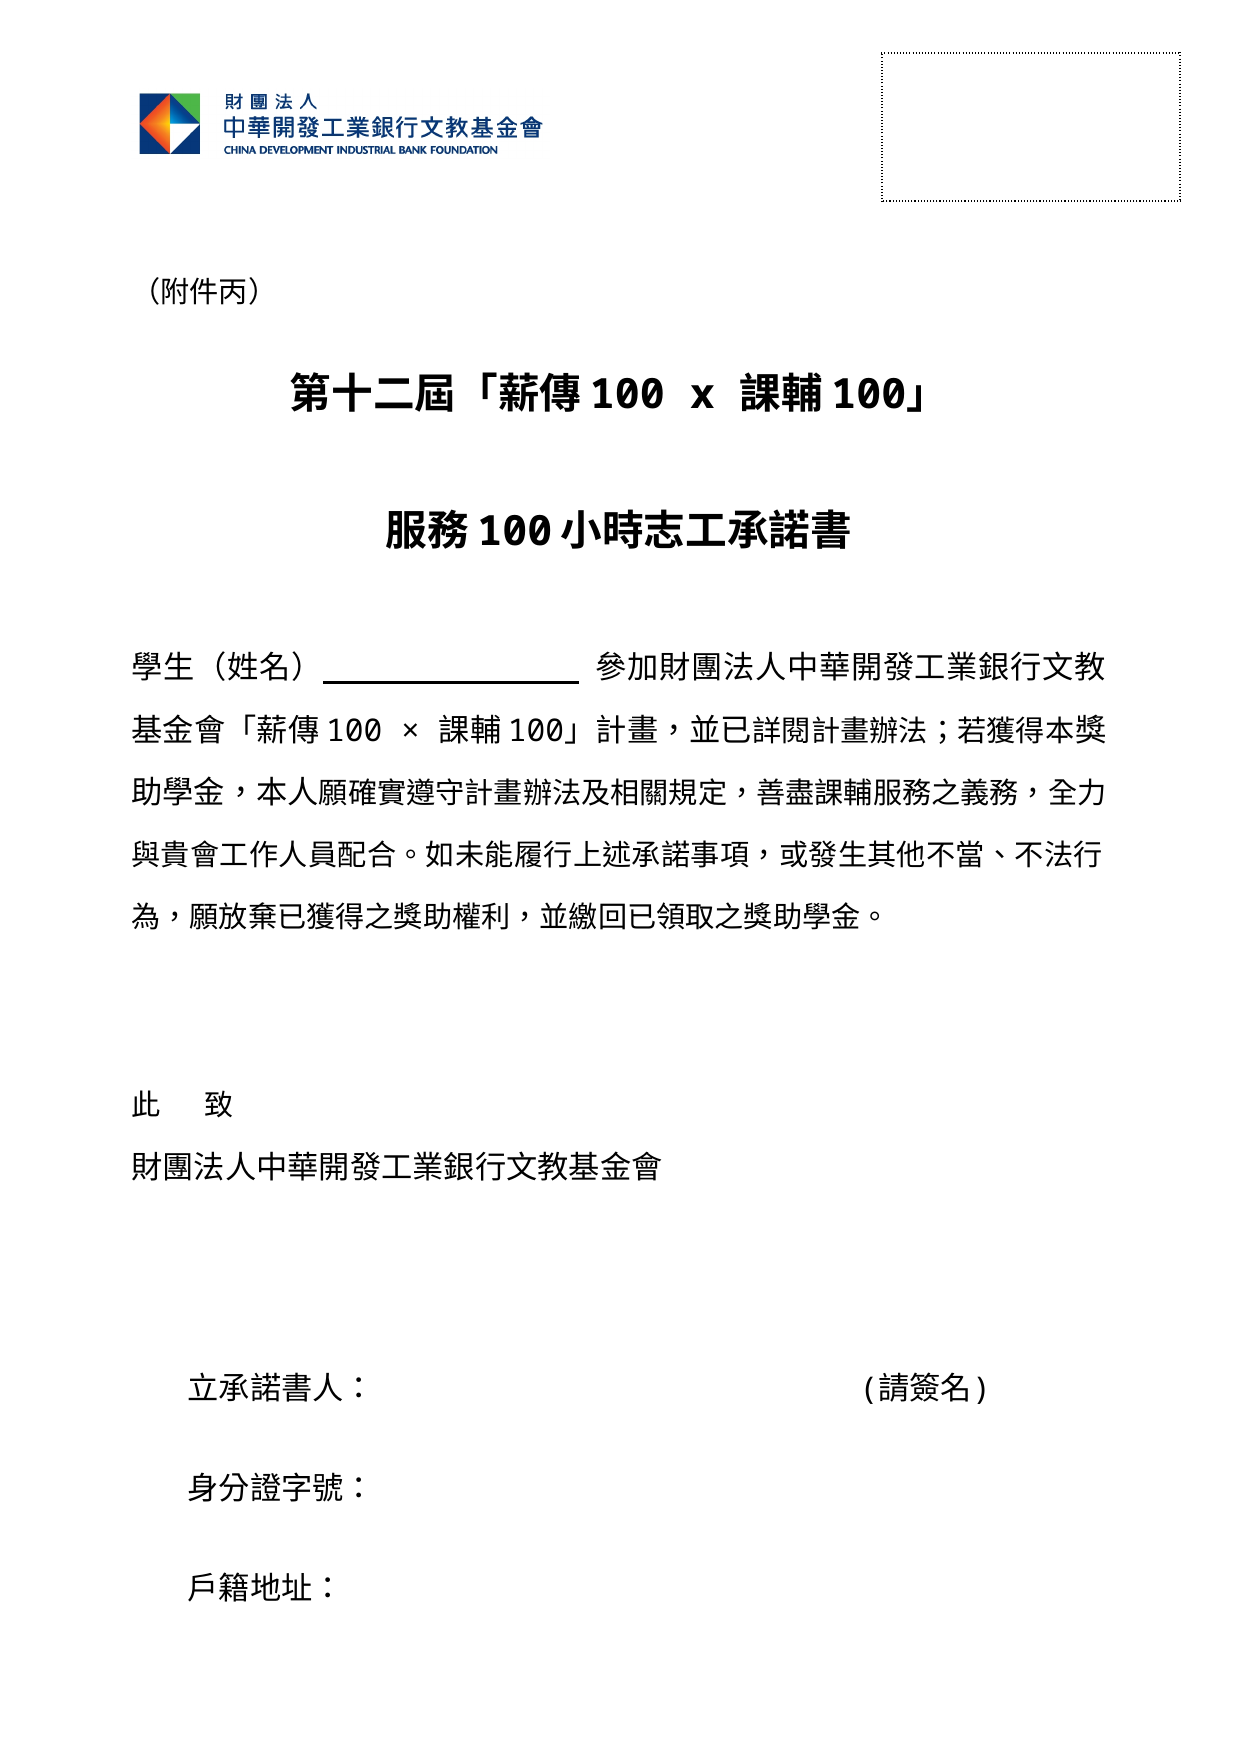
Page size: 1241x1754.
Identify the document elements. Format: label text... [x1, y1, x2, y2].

text 此 致 [131, 1061, 1106, 1123]
text （附件丙） [131, 52, 1181, 311]
text 第十二屆「薪傳100 x 課輔100」 [131, 348, 1106, 411]
text 身分證字號： [131, 1444, 1106, 1507]
text 服務100小時志工承諾書 [131, 486, 1106, 548]
text 立承諾書人： (請簽名) [131, 1344, 1106, 1407]
text 戶籍地址： [131, 1544, 1106, 1607]
text 財團法人中華開發工業銀行文教基金會 [131, 1123, 1106, 1186]
text 學生（姓名） 參加財團法人中華開發工業銀行文教基金會「薪傳100 × 課輔100」計畫，並已詳閱計畫辦法；若獲得本獎助學金，本人願確實遵守計畫辦法及相關規定，善盡課輔服務之義務，全力與貴會工作人員配合。如未能履行上述承諾事項，或發生其他不當、不法行為，願放棄已獲得之獎助權利，並繳回已領取之獎助學金。 [131, 623, 1106, 936]
